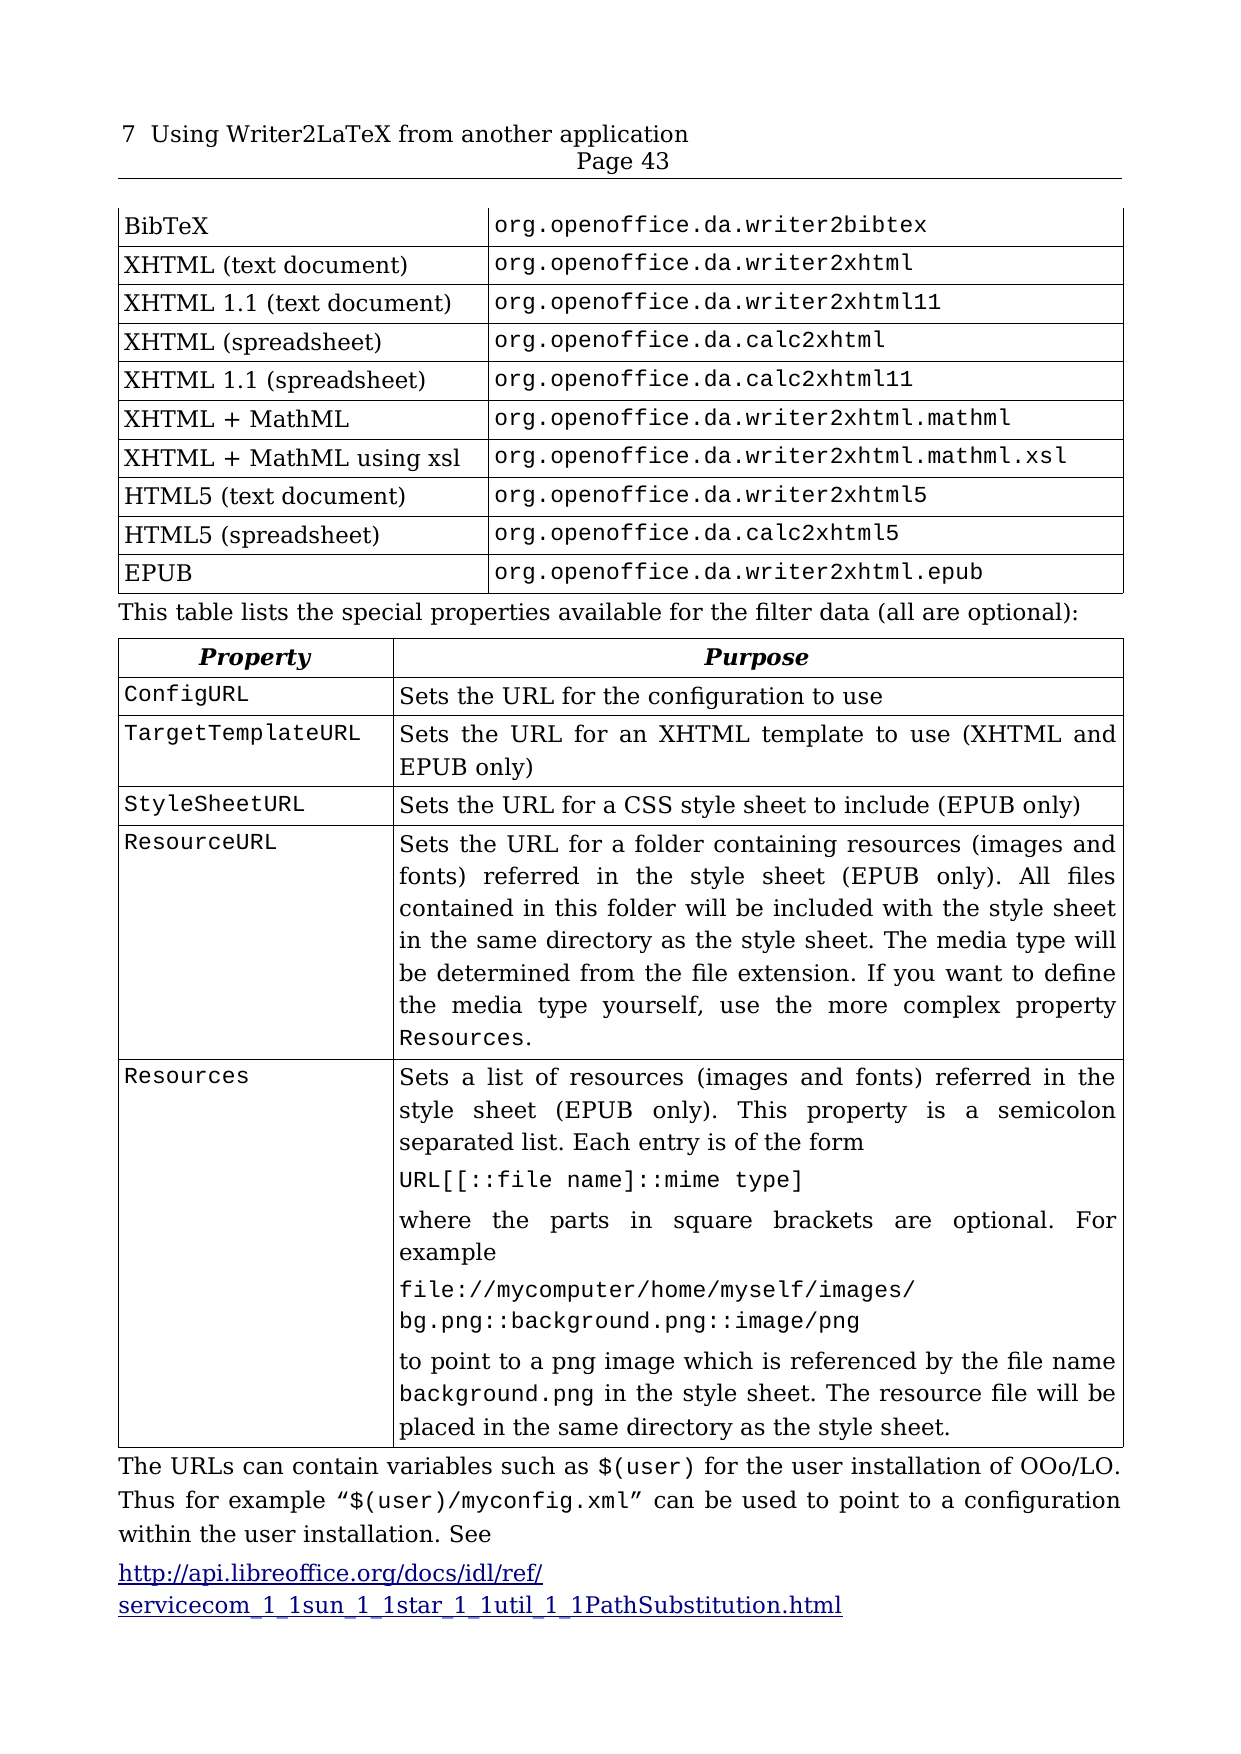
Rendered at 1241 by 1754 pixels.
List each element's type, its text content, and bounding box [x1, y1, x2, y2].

table_cell Resources [119, 1060, 393, 1447]
table_cell ConfigURL [119, 678, 393, 715]
table_header Purpose [394, 639, 1123, 677]
table_cell ResourceURL [119, 826, 393, 1059]
table_cell org.openoffice.da.calc2xhtml [489, 324, 1123, 361]
table_cell BibTeX [119, 208, 488, 246]
table_cell org.openoffice.da.writer2xhtml.mathml.xsl [489, 440, 1123, 477]
text The URLs can contain variables such as $(user) for the user installation of OOo/LO. Thus for example “$(user)/myconfig.xml” can be used to point to a configuration within the user installation. See [118, 1453, 1122, 1548]
table_cell org.openoffice.da.calc2xhtml5 [489, 517, 1123, 554]
table_cell XHTML + MathML [119, 401, 488, 439]
table_cell XHTML 1.1 (spreadsheet) [119, 362, 488, 400]
table_cell XHTML + MathML using xsl [119, 440, 488, 477]
table_header Property [119, 639, 393, 677]
table_cell org.openoffice.da.writer2xhtml11 [489, 285, 1123, 323]
table_cell org.openoffice.da.writer2xhtml.epub [489, 555, 1123, 593]
table_cell Sets the URL for an XHTML template to use (XHTML and EPUB only) [394, 716, 1123, 786]
table_cell Sets the URL for a CSS style sheet to include (EPUB only) [394, 787, 1123, 825]
table_cell TargetTemplateURL [119, 716, 393, 786]
text This table lists the special properties available for the filter data (all are optional): [118, 599, 1122, 626]
table_cell Sets a list of resources (images and fonts) referred in the style sheet (EPUB only). This property is a semicolon separated list. Each entry is of the form URL[[::file name]::mime type] where the parts in square brackets are optional. For example file://mycomputer/home/myself/images/bg.png::background.png::image/png to point to a png image which is referenced by the file name background.png in the style sheet. The resource file will be placed in the same directory as the style sheet. [394, 1060, 1123, 1447]
table_cell org.openoffice.da.writer2xhtml [489, 247, 1123, 284]
table_cell Sets the URL for the configuration to use [394, 678, 1123, 715]
table_cell org.openoffice.da.writer2xhtml5 [489, 478, 1123, 516]
text http://api.libreoffice.org/docs/idl/ref/servicecom_1_1sun_1_1star_1_1util_1_1PathSubstitution.html [118, 1560, 1122, 1619]
table_cell XHTML (spreadsheet) [119, 324, 488, 361]
table_cell HTML5 (text document) [119, 478, 488, 516]
table_cell Sets the URL for a folder containing resources (images and fonts) referred in the style sheet (EPUB only). All files contained in this folder will be included with the style sheet in the same directory as the style sheet. The media type will be determined from the file extension. If you want to define the media type yourself, use the more complex property Resources. [394, 826, 1123, 1059]
table_cell StyleSheetURL [119, 787, 393, 825]
table_cell EPUB [119, 555, 488, 593]
table_cell org.openoffice.da.calc2xhtml11 [489, 362, 1123, 400]
table_cell org.openoffice.da.writer2bibtex [489, 208, 1123, 246]
table_cell XHTML (text document) [119, 247, 488, 284]
table_cell org.openoffice.da.writer2xhtml.mathml [489, 401, 1123, 439]
table_cell HTML5 (spreadsheet) [119, 517, 488, 554]
table_cell XHTML 1.1 (text document) [119, 285, 488, 323]
